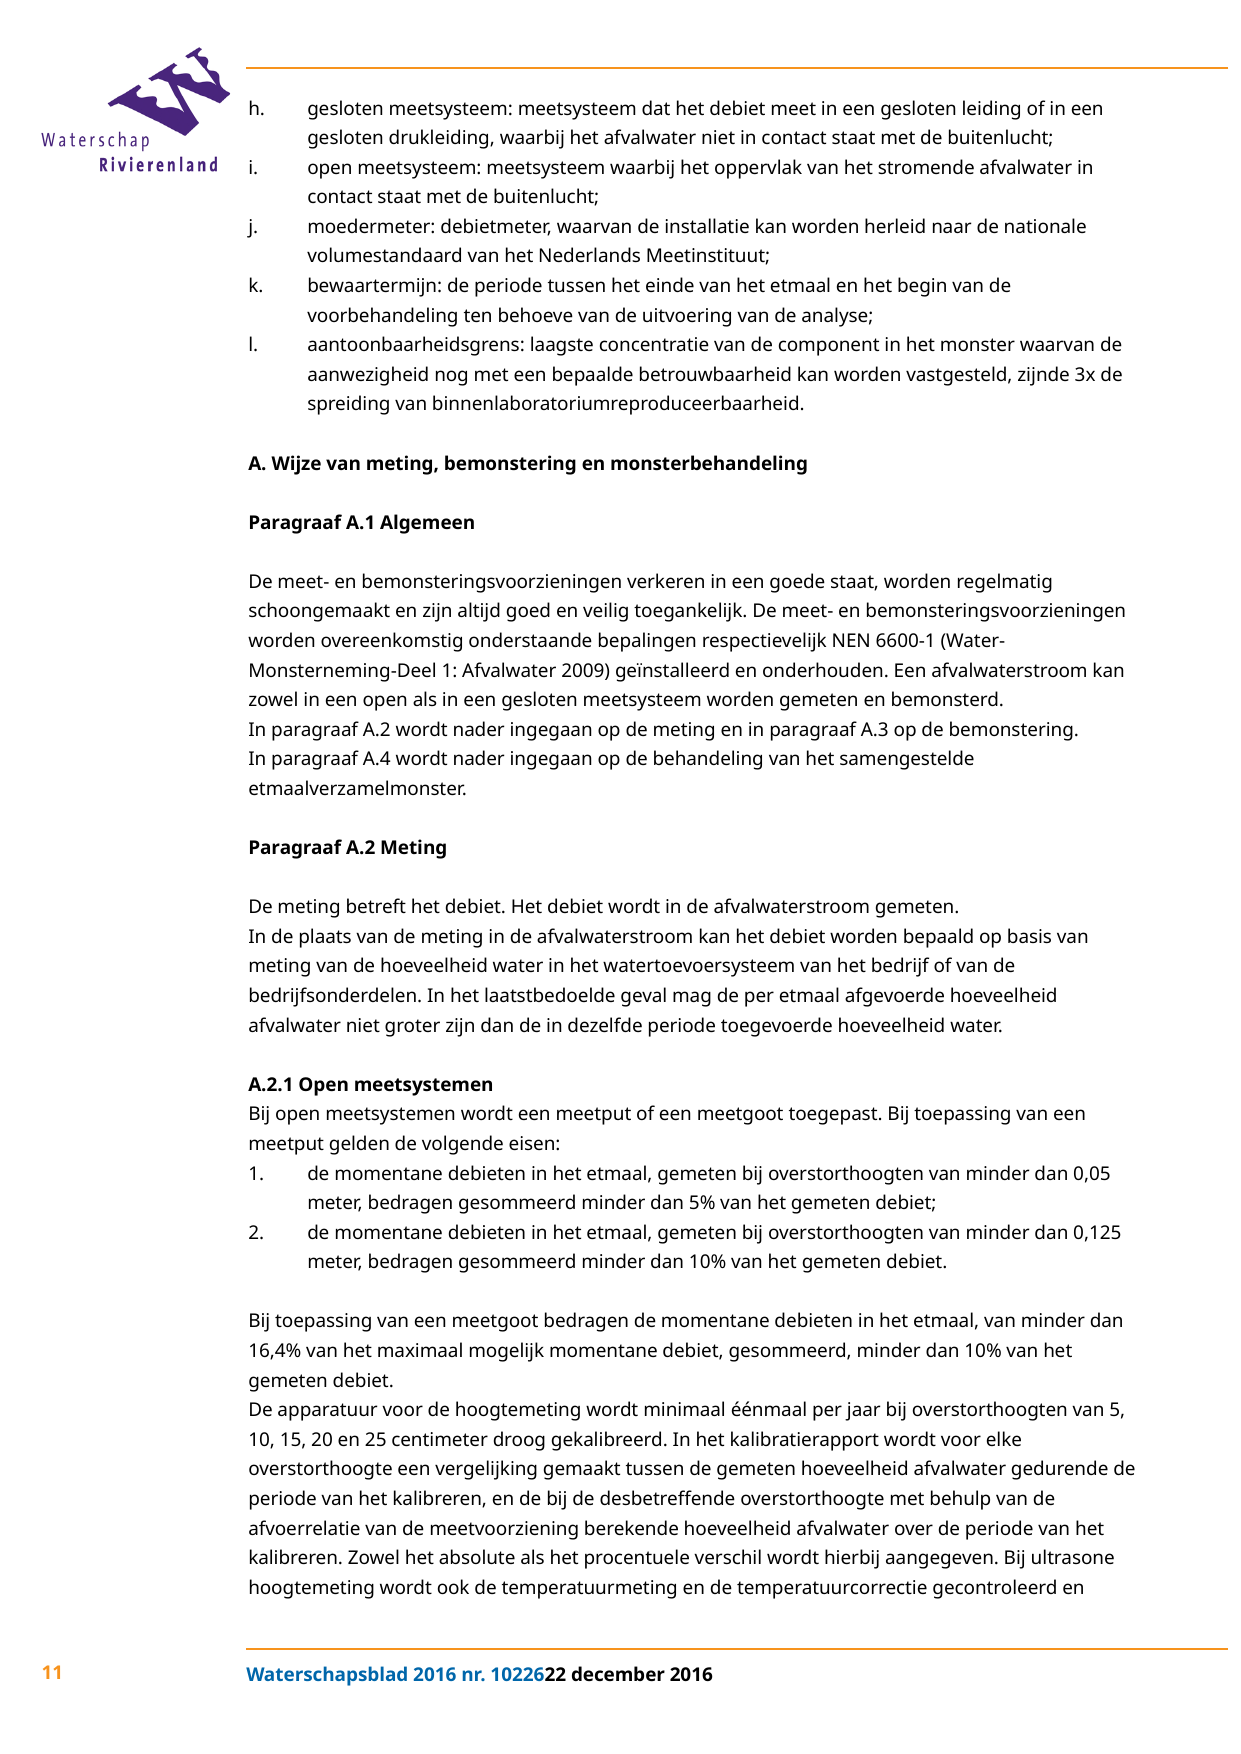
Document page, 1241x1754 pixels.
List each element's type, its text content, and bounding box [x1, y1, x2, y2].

text Paragraaf A.1 Algemeen [248, 509, 1152, 535]
picture [41, 47, 231, 172]
text De meet- en bemonsteringsvoorzieningen verkeren in een goede staat, worden regelmatig schoongemaakt en zijn altijd goed en veilig toegankelijk. De meet- en bemonsteringsvoorzieningen worden overeenkomstig onderstaande bepalingen respectievelijk NEN 6600-1 (Water-Monsterneming-Deel 1: Afvalwater 2009) geïnstalleerd en onderhouden. Een afvalwaterstroom kan zowel in een open als in een gesloten meetsysteem worden gemeten en bemonsterd. [248, 568, 1152, 712]
text Bij toepassing van een meetgoot bedragen de momentane debieten in het etmaal, van minder dan 16,4% van het maximaal mogelijk momentane debiet, gesommeerd, minder dan 10% van het gemeten debiet. [248, 1308, 1152, 1393]
text A.2.1 Open meetsystemen [248, 1071, 1152, 1097]
text In paragraaf A.2 wordt nader ingegaan op de meting en in paragraaf A.3 op de bemonstering. [248, 716, 1152, 742]
text Paragraaf A.2 Meting [248, 834, 1152, 860]
text Bij open meetsystemen wordt een meetput of een meetgoot toegepast. Bij toepassing van een meetput gelden de volgende eisen: [248, 1101, 1152, 1156]
text De apparatuur voor de hoogtemeting wordt minimaal éénmaal per jaar bij overstorthoogten van 5, 10, 15, 20 en 25 centimeter droog gekalibreerd. In het kalibratierapport wordt voor elke overstorthoogte een vergelijking gemaakt tussen de gemeten hoeveelheid afvalwater gedurende de periode van het kalibreren, en de bij de desbetreffende overstorthoogte met behulp van de afvoerrelatie van de meetvoorziening berekende hoeveelheid afvalwater over de periode van het kalibreren. Zowel het absolute als het procentuele verschil wordt hierbij aangegeven. Bij ultrasone hoogtemeting wordt ook de temperatuurmeting en de temperatuurcorrectie gecontroleerd en [248, 1396, 1152, 1600]
list aantoonbaarheidsgrens: laagste concentratie van de component in het monster waarvan de aanwezigheid nog met een bepaalde betrouwbaarheid kan worden vastgesteld, zijnde 3x de spreiding van binnenlaboratoriumreproduceerbaarheid. [248, 331, 1152, 416]
text In paragraaf A.4 wordt nader ingegaan op de behandeling van het samengestelde etmaalverzamelmonster. [248, 746, 1152, 801]
list open meetsysteem: meetsysteem waarbij het oppervlak van het stromende afvalwater in contact staat met de buitenlucht; [248, 154, 1152, 209]
list de momentane debieten in het etmaal, gemeten bij overstorthoogten van minder dan 0,05 meter, bedragen gesommeerd minder dan 5% van het gemeten debiet; [248, 1160, 1152, 1215]
list gesloten meetsysteem: meetsysteem dat het debiet meet in een gesloten leiding of in een gesloten drukleiding, waarbij het afvalwater niet in contact staat met de buitenlucht; [248, 95, 1152, 150]
list de momentane debieten in het etmaal, gemeten bij overstorthoogten van minder dan 0,125 meter, bedragen gesommeerd minder dan 10% van het gemeten debiet. [248, 1219, 1152, 1274]
text In de plaats van de meting in de afvalwaterstroom kan het debiet worden bepaald op basis van meting van de hoeveelheid water in het watertoevoersysteem van het bedrijf of van de bedrijfsonderdelen. In het laatstbedoelde geval mag de per etmaal afgevoerde hoeveelheid afvalwater niet groter zijn dan de in dezelfde periode toegevoerde hoeveelheid water. [248, 923, 1152, 1038]
text De meting betreft het debiet. Het debiet wordt in de afvalwaterstroom gemeten. [248, 893, 1152, 919]
text A. Wijze van meting, bemonstering en monsterbehandeling [248, 450, 1152, 476]
list moedermeter: debietmeter, waarvan de installatie kan worden herleid naar de nationale volumestandaard van het Nederlands Meetinstituut; [248, 213, 1152, 268]
list bewaartermijn: de periode tussen het einde van het etmaal en het begin van de voorbehandeling ten behoeve van de uitvoering van de analyse; [248, 272, 1152, 328]
